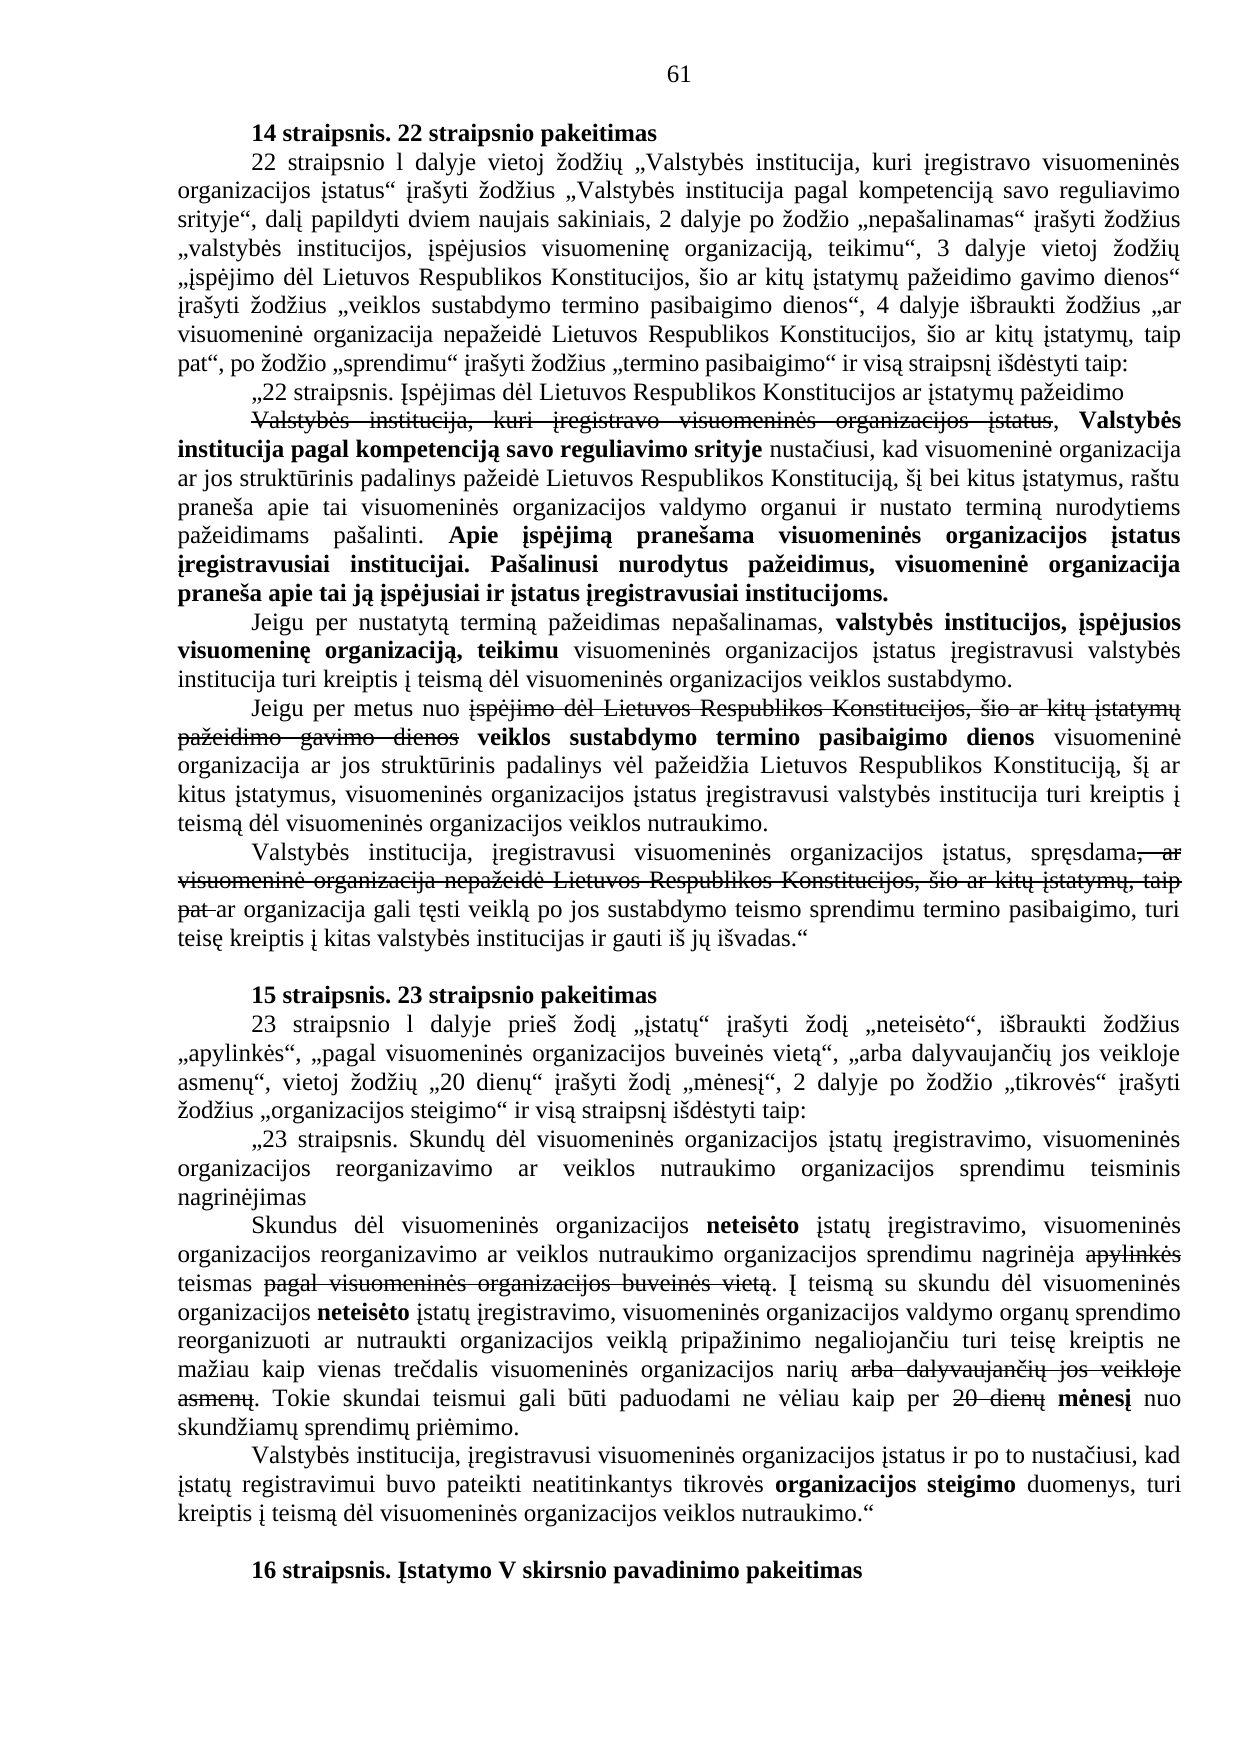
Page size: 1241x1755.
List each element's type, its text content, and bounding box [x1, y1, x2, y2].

text 15 straipsnis. 23 straipsnio pakeitimas [177, 981, 1181, 1009]
text Jeigu per metus nuo įspėjimo dėl Lietuvos Respublikos Konstitucijos, šio ar kitų įstatymų pažeidimo gavimo dienos veiklos sustabdymo termino pasibaigimo dienos visuomeninė organizacija ar jos struktūrinis padalinys vėl pažeidžia Lietuvos Respublikos Konstituciją, šį ar kitus įstatymus, visuomeninės organizacijos įstatus įregistravusi valstybės institucija turi kreiptis į teismą dėl visuomeninės organizacijos veiklos nutraukimo. [177, 693, 1181, 837]
text 22 straipsnio l dalyje vietoj žodžių „Valstybės institucija, kuri įregistravo visuomeninės organizacijos įstatus“ įrašyti žodžius „Valstybės institucija pagal kompetenciją savo reguliavimo srityje“, dalį papildyti dviem naujais sakiniais, 2 dalyje po žodžio „nepašalinamas“ įrašyti žodžius „valstybės institucijos, įspėjusios visuomeninę organizaciją, teikimu“, 3 dalyje vietoj žodžių „įspėjimo dėl Lietuvos Respublikos Konstitucijos, šio ar kitų įstatymų pažeidimo gavimo dienos“ įrašyti žodžius „veiklos sustabdymo termino pasibaigimo dienos“, 4 dalyje išbraukti žodžius „ar visuomeninė organizacija nepažeidė Lietuvos Respublikos Konstitucijos, šio ar kitų įstatymų, taip pat“, po žodžio „sprendimu“ įrašyti žodžius „termino pasibaigimo“ ir visą straipsnį išdėstyti taip: [177, 147, 1181, 377]
text 16 straipsnis. Įstatymo V skirsnio pavadinimo pakeitimas [177, 1556, 1181, 1584]
text Skundus dėl visuomeninės organizacijos neteisėto įstatų įregistravimo, visuomeninės organizacijos reorganizavimo ar veiklos nutraukimo organizacijos sprendimu nagrinėja apylinkės teismas pagal visuomeninės organizacijos buveinės vietą. Į teismą su skundu dėl visuomeninės organizacijos neteisėto įstatų įregistravimo, visuomeninės organizacijos valdymo organų sprendimo reorganizuoti ar nutraukti organizacijos veiklą pripažinimo negaliojančiu turi teisę kreiptis ne mažiau kaip vienas trečdalis visuomeninės organizacijos narių arba dalyvaujančių jos veikloje asmenų. Tokie skundai teismui gali būti paduodami ne vėliau kaip per 20 dienų mėnesį nuo skundžiamų sprendimų priėmimo. [177, 1211, 1181, 1441]
text 23 straipsnio l dalyje prieš žodį „įstatų“ įrašyti žodį „neteisėto“, išbraukti žodžius „apylinkės“, „pagal visuomeninės organizacijos buveinės vietą“, „arba dalyvaujančių jos veikloje asmenų“, vietoj žodžių „20 dienų“ įrašyti žodį „mėnesį“, 2 dalyje po žodžio „tikrovės“ įrašyti žodžius „organizacijos steigimo“ ir visą straipsnį išdėstyti taip: [177, 1009, 1181, 1124]
text Valstybės institucija, įregistravusi visuomeninės organizacijos įstatus, spręsdama, ar visuomeninė organizacija nepažeidė Lietuvos Respublikos Konstitucijos, šio ar kitų įstatymų, taip pat ar organizacija gali tęsti veiklą po jos sustabdymo teismo sprendimu termino pasibaigimo, turi teisę kreiptis į kitas valstybės institucijas ir gauti iš jų išvadas.“ [177, 882, 1181, 952]
text Jeigu per nustatytą terminą pažeidimas nepašalinamas, valstybės institucijos, įspėjusios visuomeninę organizaciją, teikimu visuomeninės organizacijos įstatus įregistravusi valstybės institucija turi kreiptis į teismą dėl visuomeninės organizacijos veiklos sustabdymo. [177, 607, 1181, 693]
text 14 straipsnis. 22 straipsnio pakeitimas [177, 118, 1181, 147]
text „23 straipsnis. Skundų dėl visuomeninės organizacijos įstatų įregistravimo, visuomeninės organizacijos reorganizavimo ar veiklos nutraukimo organizacijos sprendimu teisminis nagrinėjimas [177, 1124, 1181, 1211]
text „22 straipsnis. Įspėjimas dėl Lietuvos Respublikos Konstitucijos ar įstatymų pažeidimo [177, 377, 1181, 406]
text Valstybės institucija, įregistravusi visuomeninės organizacijos įstatus, spręsdama, ar visuomeninė organizacija nepažeidė Lietuvos Respublikos Konstitucijos, šio ar kitų įstatymų, taip pat ar organizacija gali tęsti veiklą po jos sustabdymo teismo sprendimu termino pasibaigimo, turi teisę kreiptis į kitas valstybės institucijas ir gauti iš jų išvadas.“ [177, 837, 1181, 881]
text Valstybės institucija, įregistravusi visuomeninės organizacijos įstatus ir po to nustačiusi, kad įstatų registravimui buvo pateikti neatitinkantys tikrovės organizacijos steigimo duomenys, turi kreiptis į teismą dėl visuomeninės organizacijos veiklos nutraukimo.“ [177, 1441, 1181, 1527]
text Valstybės institucija, kuri įregistravo visuomeninės organizacijos įstatus, Valstybės institucija pagal kompetenciją savo reguliavimo srityje nustačiusi, kad visuomeninė organizacija ar jos struktūrinis padalinys pažeidė Lietuvos Respublikos Konstituciją, šį bei kitus įstatymus, raštu praneša apie tai visuomeninės organizacijos valdymo organui ir nustato terminą nurodytiems pažeidimams pašalinti. Apie įspėjimą pranešama visuomeninės organizacijos įstatus įregistravusiai institucijai. Pašalinusi nurodytus pažeidimus, visuomeninė organizacija praneša apie tai ją įspėjusiai ir įstatus įregistravusiai institucijoms. [177, 406, 1181, 607]
